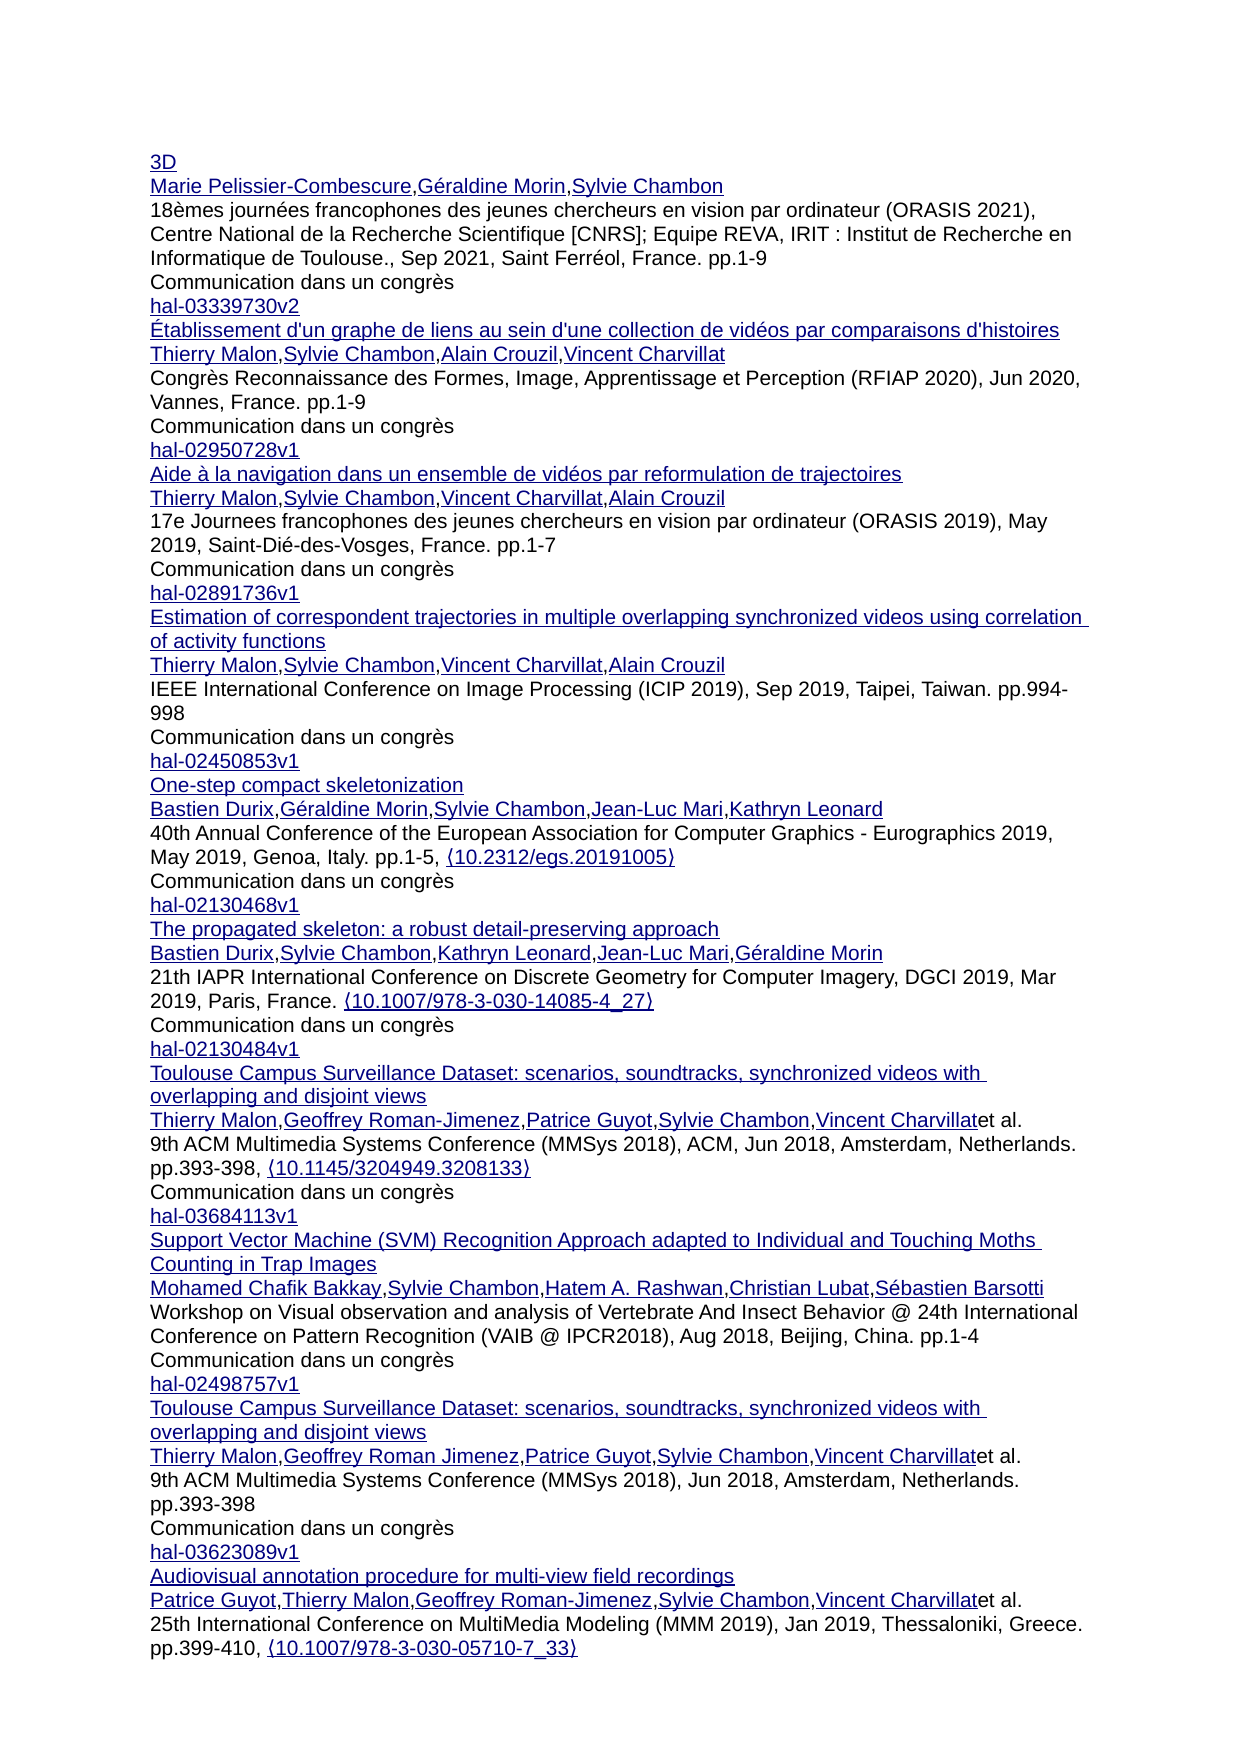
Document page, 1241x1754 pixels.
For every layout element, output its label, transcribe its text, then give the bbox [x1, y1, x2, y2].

table_cell Toulouse Campus Surveillance Dataset: scenarios, soundtracks, synchronized videos with overlapping and disjoint views Thierry Malon,Geoffrey Roman-Jimenez,Patrice Guyot,Sylvie Chambon,Vincent Charvillatet al. 9th ACM Multimedia Systems Conference (MMSys 2018), ACM, Jun 2018, Amsterdam, Netherlands. pp.393-398, ⟨10.1145/3204949.3208133⟩ Communication dans un congrès hal-03684113v1 [150, 1060, 1090, 1228]
table_cell 3D Marie Pelissier-Combescure,Géraldine Morin,Sylvie Chambon 18èmes journées francophones des jeunes chercheurs en vision par ordinateur (ORASIS 2021), Centre National de la Recherche Scientifique [CNRS]; Equipe REVA, IRIT : Institut de Recherche en Informatique de Toulouse., Sep 2021, Saint Ferréol, France. pp.1-9 Communication dans un congrès hal-03339730v2 [150, 150, 1090, 318]
table_cell Audiovisual annotation procedure for multi-view field recordings Patrice Guyot,Thierry Malon,Geoffrey Roman-Jimenez,Sylvie Chambon,Vincent Charvillatet al. 25th International Conference on MultiMedia Modeling (MMM 2019), Jan 2019, Thessaloniki, Greece. pp.399-410, ⟨10.1007/978-3-030-05710-7_33⟩ [150, 1564, 1090, 1659]
table_cell One-step compact skeletonization Bastien Durix,Géraldine Morin,Sylvie Chambon,Jean-Luc Mari,Kathryn Leonard 40th Annual Conference of the European Association for Computer Graphics - Eurographics 2019, May 2019, Genoa, Italy. pp.1-5, ⟨10.2312/egs.20191005⟩ Communication dans un congrès hal-02130468v1 [150, 773, 1090, 917]
table_cell Aide à la navigation dans un ensemble de vidéos par reformulation de trajectoires Thierry Malon,Sylvie Chambon,Vincent Charvillat,Alain Crouzil 17e Journees francophones des jeunes chercheurs en vision par ordinateur (ORASIS 2019), May 2019, Saint-Dié-des-Vosges, France. pp.1-7 Communication dans un congrès hal-02891736v1 [150, 461, 1090, 605]
table_cell Toulouse Campus Surveillance Dataset: scenarios, soundtracks, synchronized videos with overlapping and disjoint views Thierry Malon,Geoffrey Roman Jimenez,Patrice Guyot,Sylvie Chambon,Vincent Charvillatet al. 9th ACM Multimedia Systems Conference (MMSys 2018), Jun 2018, Amsterdam, Netherlands. pp.393-398 Communication dans un congrès hal-03623089v1 [150, 1396, 1090, 1563]
table_cell Estimation of correspondent trajectories in multiple overlapping synchronized videos using correlation of activity functions Thierry Malon,Sylvie Chambon,Vincent Charvillat,Alain Crouzil IEEE International Conference on Image Processing (ICIP 2019), Sep 2019, Taipei, Taiwan. pp.994-998 Communication dans un congrès hal-02450853v1 [150, 605, 1090, 773]
table_cell Support Vector Machine (SVM) Recognition Approach adapted to Individual and Touching Moths Counting in Trap Images Mohamed Chafik Bakkay,Sylvie Chambon,Hatem A. Rashwan,Christian Lubat,Sébastien Barsotti Workshop on Visual observation and analysis of Vertebrate And Insect Behavior @ 24th International Conference on Pattern Recognition (VAIB @ IPCR2018), Aug 2018, Beijing, China. pp.1-4 Communication dans un congrès hal-02498757v1 [150, 1228, 1090, 1396]
table_cell The propagated skeleton: a robust detail-preserving approach Bastien Durix,Sylvie Chambon,Kathryn Leonard,Jean-Luc Mari,Géraldine Morin 21th IAPR International Conference on Discrete Geometry for Computer Imagery, DGCI 2019, Mar 2019, Paris, France. ⟨10.1007/978-3-030-14085-4_27⟩ Communication dans un congrès hal-02130484v1 [150, 917, 1090, 1060]
table_cell Établissement d'un graphe de liens au sein d'une collection de vidéos par comparaisons d'histoires Thierry Malon,Sylvie Chambon,Alain Crouzil,Vincent Charvillat Congrès Reconnaissance des Formes, Image, Apprentissage et Perception (RFIAP 2020), Jun 2020, Vannes, France. pp.1-9 Communication dans un congrès hal-02950728v1 [150, 318, 1090, 461]
